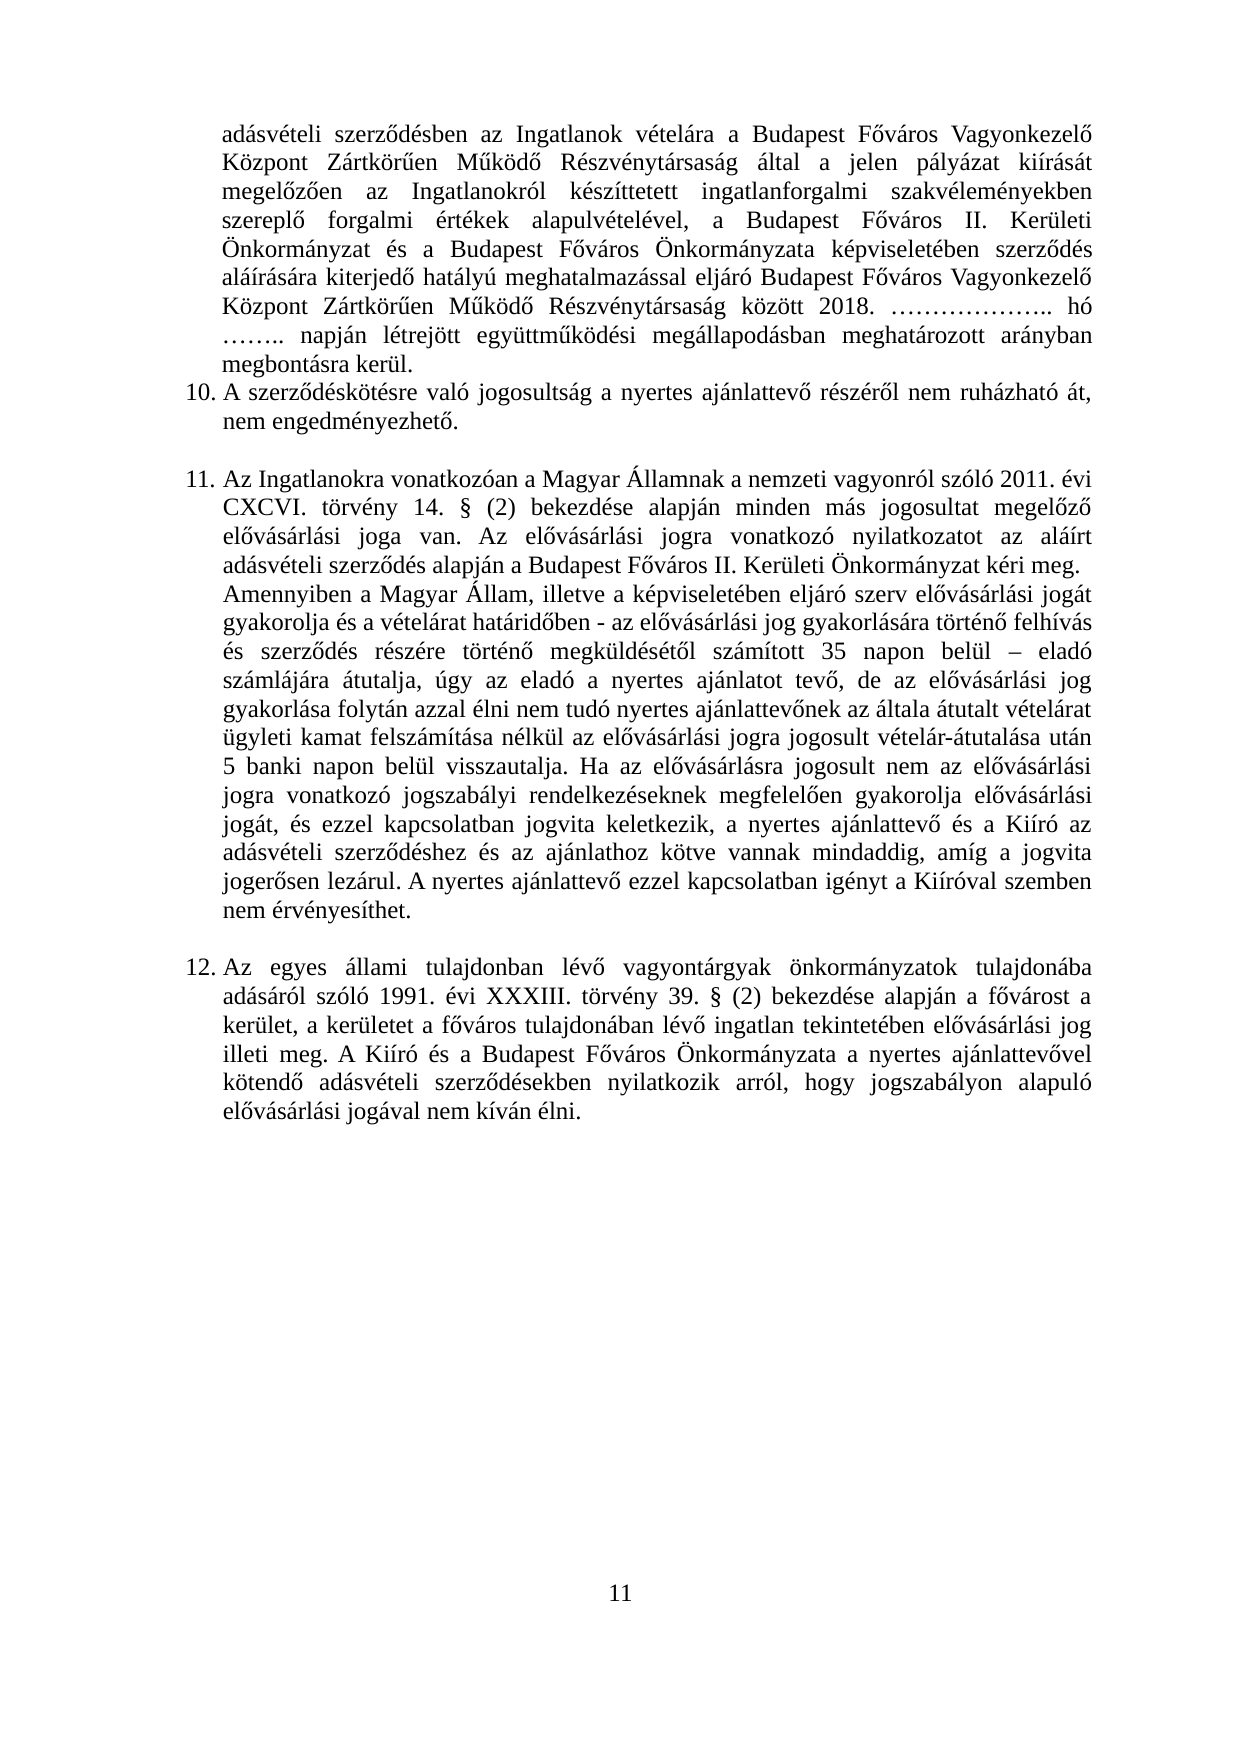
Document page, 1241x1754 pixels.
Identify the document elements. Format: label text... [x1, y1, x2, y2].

list Az egyes állami tulajdonban lévő vagyontárgyak önkormányzatok tulajdonába adásáról szóló 1991. évi XXXIII. törvény 39. § (2) bekezdése alapján a fővárost a kerület, a kerületet a főváros tulajdonában lévő ingatlan tekintetében elővásárlási jog illeti meg. A Kiíró és a Budapest Főváros Önkormányzata a nyertes ajánlattevővel kötendő adásvételi szerződésekben nyilatkozik arról, hogy jogszabályon alapuló elővásárlási jogával nem kíván élni. [185, 952, 1092, 1125]
text adásvételi szerződésben az Ingatlanok vételára a Budapest Főváros Vagyonkezelő Központ Zártkörűen Működő Részvénytársaság által a jelen pályázat kiírását megelőzően az Ingatlanokról készíttetett ingatlanforgalmi szakvéleményekben szereplő forgalmi értékek alapulvételével, a Budapest Főváros II. Kerületi Önkormányzat és a Budapest Főváros Önkormányzata képviseletében szerződés aláírására kiterjedő hatályú meghatalmazással eljáró Budapest Főváros Vagyonkezelő Központ Zártkörűen Működő Részvénytársaság között 2018. ……………….. hó …….. napján létrejött együttműködési megállapodásban meghatározott arányban megbontásra kerül. [222, 119, 1092, 377]
text Amennyiben a Magyar Állam, illetve a képviseletében eljáró szerv elővásárlási jogát gyakorolja és a vételárat határidőben - az elővásárlási jog gyakorlására történő felhívás és szerződés részére történő megküldésétől számított 35 napon belül – eladó számlájára átutalja, úgy az eladó a nyertes ajánlatot tevő, de az elővásárlási jog gyakorlása folytán azzal élni nem tudó nyertes ajánlattevőnek az általa átutalt vételárat ügyleti kamat felszámítása nélkül az elővásárlási jogra jogosult vételár-átutalása után 5 banki napon belül visszautalja. Ha az elővásárlásra jogosult nem az elővásárlási jogra vonatkozó jogszabályi rendelkezéseknek megfelelően gyakorolja elővásárlási jogát, és ezzel kapcsolatban jogvita keletkezik, a nyertes ajánlattevő és a Kiíró az adásvételi szerződéshez és az ajánlathoz kötve vannak mindaddig, amíg a jogvita jogerősen lezárul. A nyertes ajánlattevő ezzel kapcsolatban igényt a Kiíróval szemben nem érvényesíthet. [223, 579, 1092, 924]
list Az Ingatlanokra vonatkozóan a Magyar Államnak a nemzeti vagyonról szóló 2011. évi CXCVI. törvény 14. § (2) bekezdése alapján minden más jogosultat megelőző elővásárlási joga van. Az elővásárlási jogra vonatkozó nyilatkozatot az aláírt adásvételi szerződés alapján a Budapest Főváros II. Kerületi Önkormányzat kéri meg. [185, 464, 1092, 579]
list A szerződéskötésre való jogosultság a nyertes ajánlattevő részéről nem ruházható át, nem engedményezhető. [185, 377, 1092, 435]
